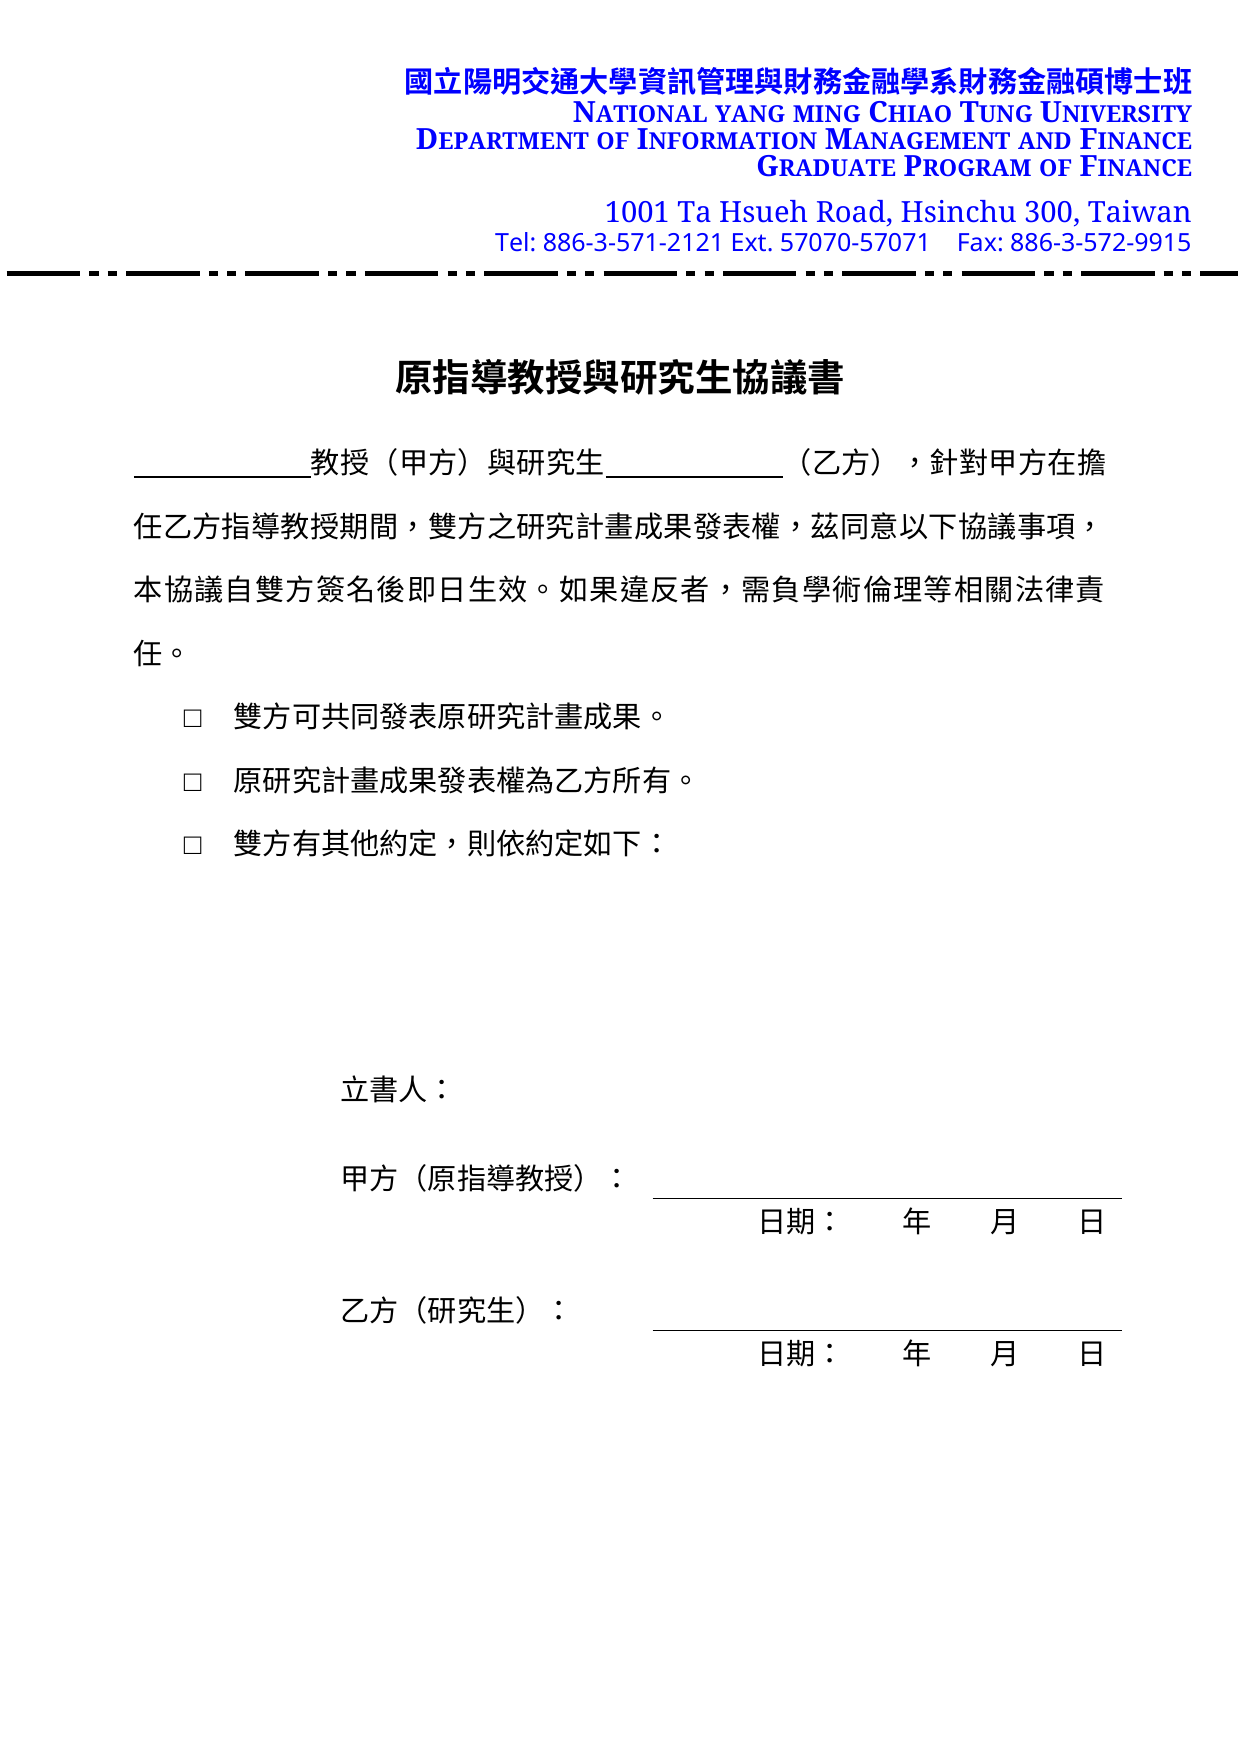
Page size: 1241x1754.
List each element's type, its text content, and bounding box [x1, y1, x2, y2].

text 原指導教授與研究生協議書 [118, 348, 1122, 403]
table_cell [118, 1109, 337, 1198]
table_cell [653, 1052, 1122, 1109]
table_cell [337, 1330, 652, 1373]
table_cell 乙方（研究生）： [337, 1241, 652, 1330]
table_cell [653, 1241, 1122, 1330]
table_cell [118, 1052, 337, 1109]
table_cell [118, 1241, 337, 1330]
table_cell 日期： 年 月 日 [653, 1331, 1122, 1373]
table_cell [118, 1198, 337, 1241]
table_cell [653, 1109, 1122, 1198]
table_cell [337, 1198, 652, 1241]
table_cell [118, 1330, 337, 1373]
table_cell 日期： 年 月 日 [653, 1199, 1122, 1241]
table_cell 甲方（原指導教授）： [337, 1109, 652, 1198]
table_cell 立書人： [337, 1052, 652, 1109]
table_header 教授（甲方）與研究生 （乙方），針對甲方在擔任乙方指導教授期間，雙方之研究計畫成果發表權，茲同意以下協議事項，本協議自雙方簽名後即日生效。如果違反者，需負學術倫理等相關法律責任。 □ 雙方可共同發表原研究計畫成果。 □ 原研究計畫成果發表權為乙方所有。 □ 雙方有其他約定，則依約定如下： [118, 421, 1122, 1052]
